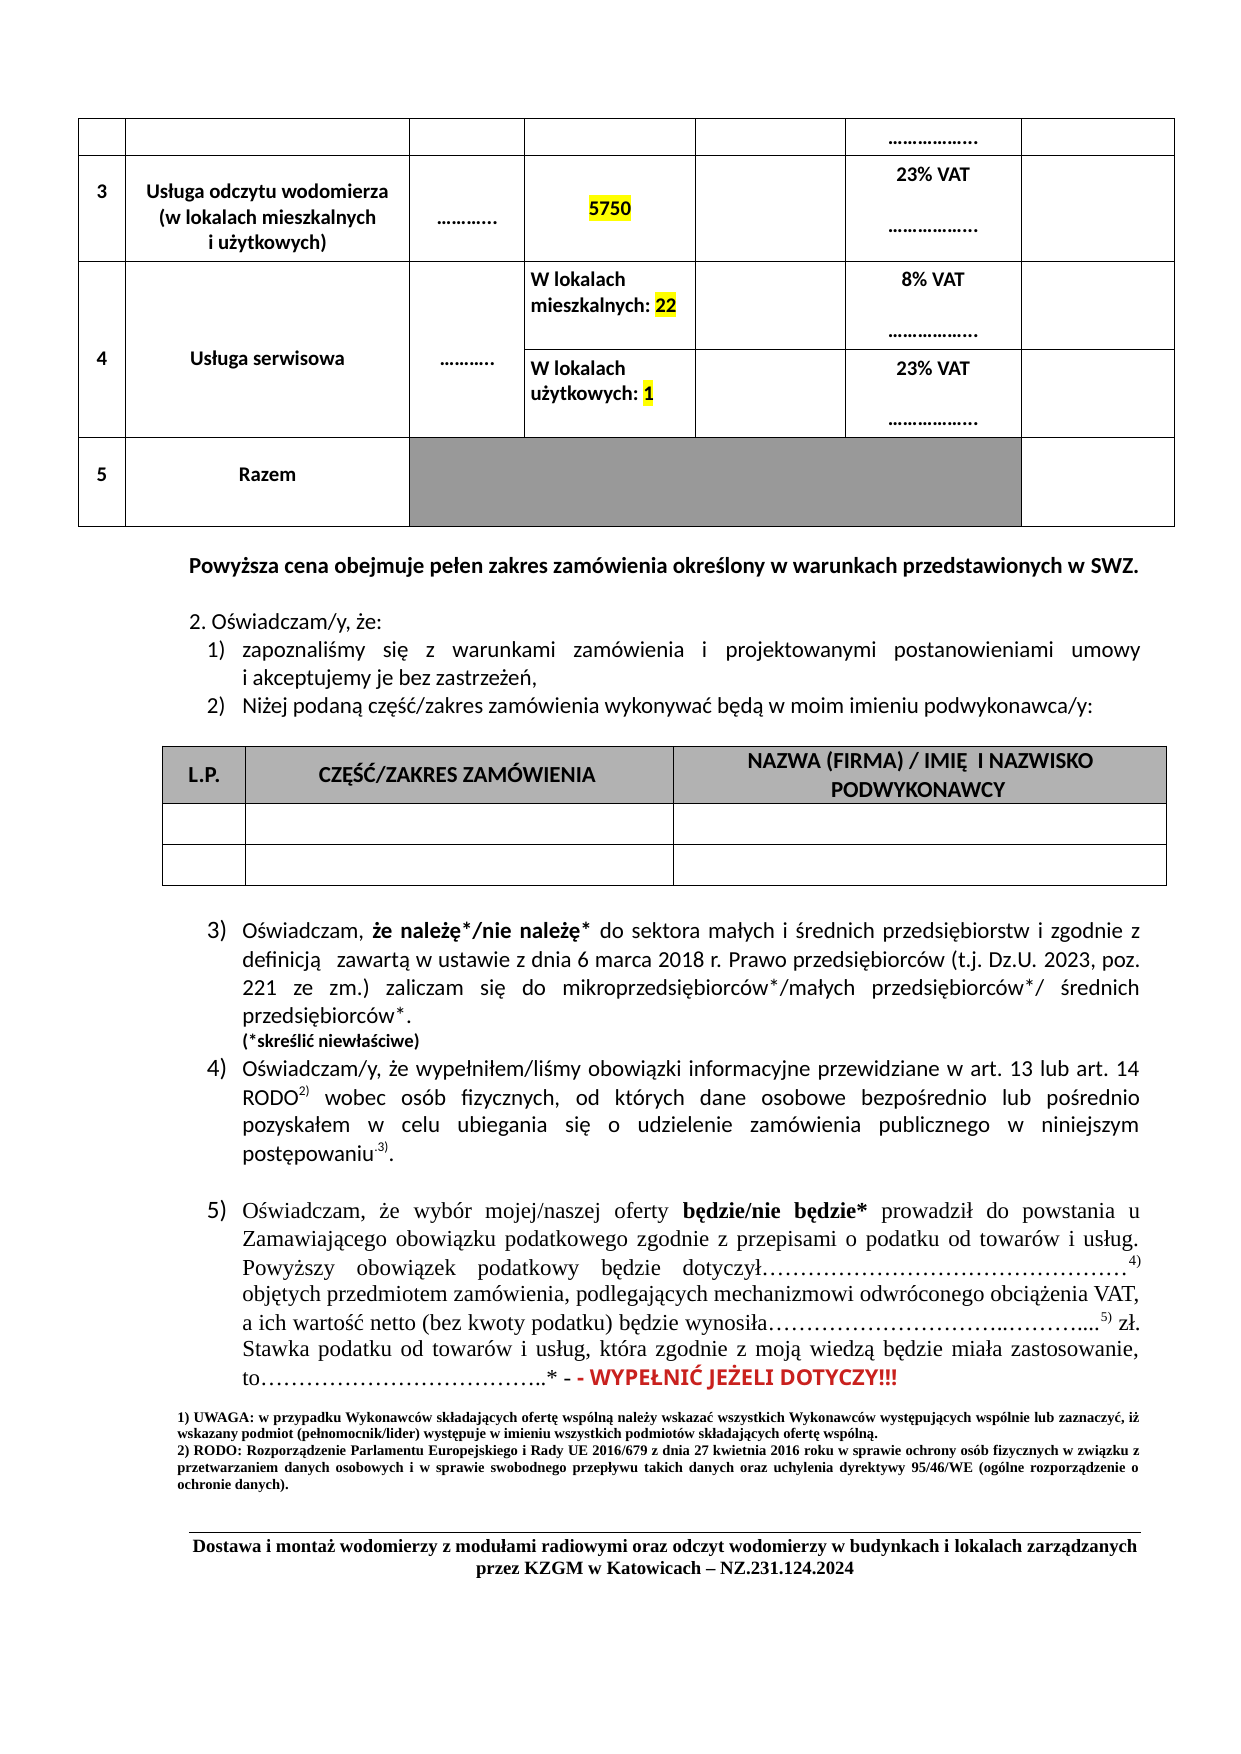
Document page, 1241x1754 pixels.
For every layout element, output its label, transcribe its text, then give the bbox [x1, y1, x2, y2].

list zapoznaliśmy się z warunkami zamówienia i projektowanymi postanowieniami umowy i akceptujemy je bez zastrzeżeń, [207, 635, 1141, 691]
table_cell [410, 438, 1021, 526]
table_cell Usługa odczytu wodomierza (w lokalach mieszkalnych i użytkowych) [126, 156, 409, 261]
list Oświadczam, że należę*/nie należę* do sektora małych i średnich przedsiębiorstw i zgodnie z definicją zawartą w ustawie z dnia 6 marca 2018 r. Prawo przedsiębiorców (t.j. Dz.U. 2023, poz. 221 ze zm.) zaliczam się do mikroprzedsiębiorców*/małych przedsiębiorców*/ średnich przedsiębiorców*. [207, 914, 1141, 1029]
text 2. Oświadczam/y, że: [189, 607, 1141, 635]
table_cell [674, 804, 1166, 844]
table_cell Razem [126, 438, 409, 526]
text Powyższa cena obejmuje pełen zakres zamówienia określony w warunkach przedstawionych w SWZ. [189, 551, 1141, 579]
table_cell [696, 350, 845, 437]
table_header Nazwa (firma) / Imię i Nazwisko podwykonawcy [674, 747, 1166, 803]
table_cell 23% VAT ……………... [846, 156, 1021, 261]
table_cell [525, 119, 695, 155]
table_cell [696, 156, 845, 261]
table_cell 8% VAT ……………... [846, 262, 1021, 349]
table_header L.p. [163, 747, 245, 803]
table_cell 4 [79, 262, 125, 437]
table_cell [1022, 262, 1174, 349]
table_cell [674, 845, 1166, 885]
table_header Część/zakres zamówienia [246, 747, 673, 803]
table_cell [1022, 119, 1174, 155]
list (*skreślić niewłaściwe) [207, 1029, 1141, 1052]
table_cell [246, 804, 673, 844]
table_cell 5 [79, 438, 125, 526]
table_cell 3 [79, 156, 125, 261]
table_cell [1022, 438, 1174, 526]
table_cell [163, 845, 245, 885]
table_cell ……….. [410, 262, 524, 437]
table_cell Usługa serwisowa [126, 262, 409, 437]
list 2) RODO: Rozporządzenie Parlamentu Europejskiego i Rady UE 2016/679 z dnia 27 kwietnia 2016 roku w sprawie ochrony osób fizycznych w związku z przetwarzaniem danych osobowych i w sprawie swobodnego przepływu takich danych oraz uchylenia dyrektywy 95/46/WE (ogólne rozporządzenie o ochronie danych). [177, 1442, 1141, 1492]
table_cell [696, 262, 845, 349]
list Niżej podaną część/zakres zamówienia wykonywać będą w moim imieniu podwykonawca/y: [207, 691, 1141, 719]
table_cell [1022, 350, 1174, 437]
table_cell 5750 [525, 156, 695, 261]
list 1) UWAGA: w przypadku Wykonawców składających ofertę wspólną należy wskazać wszystkich Wykonawców występujących wspólnie lub zaznaczyć, iż wskazany podmiot (pełnomocnik/lider) występuje w imieniu wszystkich podmiotów składających ofertę wspólną. [177, 1408, 1141, 1442]
table_cell W lokalach mieszkalnych: 22 [525, 262, 695, 349]
list Oświadczam/y, że wypełniłem/liśmy obowiązki informacyjne przewidziane w art. 13 lub art. 14 RODO2) wobec osób fizycznych, od których dane osobowe bezpośrednio lub pośrednio pozyskałem w celu ubiegania się o udzielenie zamówienia publicznego w niniejszym postępowaniu.3). [207, 1052, 1141, 1167]
table_cell [246, 845, 673, 885]
table_cell 23% VAT ……………... [846, 350, 1021, 437]
list Oświadczam, że wybór mojej/naszej oferty będzie/nie będzie* prowadził do powstania u Zamawiającego obowiązku podatkowego zgodnie z przepisami o podatku od towarów i usług. Powyższy obowiązek podatkowy będzie dotyczył…………………………………………4) objętych przedmiotem zamówienia, podlegających mechanizmowi odwróconego obciążenia VAT, a ich wartość netto (bez kwoty podatku) będzie wynosiła…………………………..………....5) zł. Stawka podatku od towarów i usług, która zgodnie z moją wiedzą będzie miała zastosowanie, to………………………………..* - - WYPEŁNIĆ JEŻELI DOTYCZY!!! [207, 1195, 1141, 1392]
table_cell W lokalach użytkowych: 1 [525, 350, 695, 437]
table_cell ……………... [846, 119, 1021, 155]
table_cell ………... [410, 156, 524, 261]
table_cell [1022, 156, 1174, 261]
table_cell [696, 119, 845, 155]
table_cell [163, 804, 245, 844]
